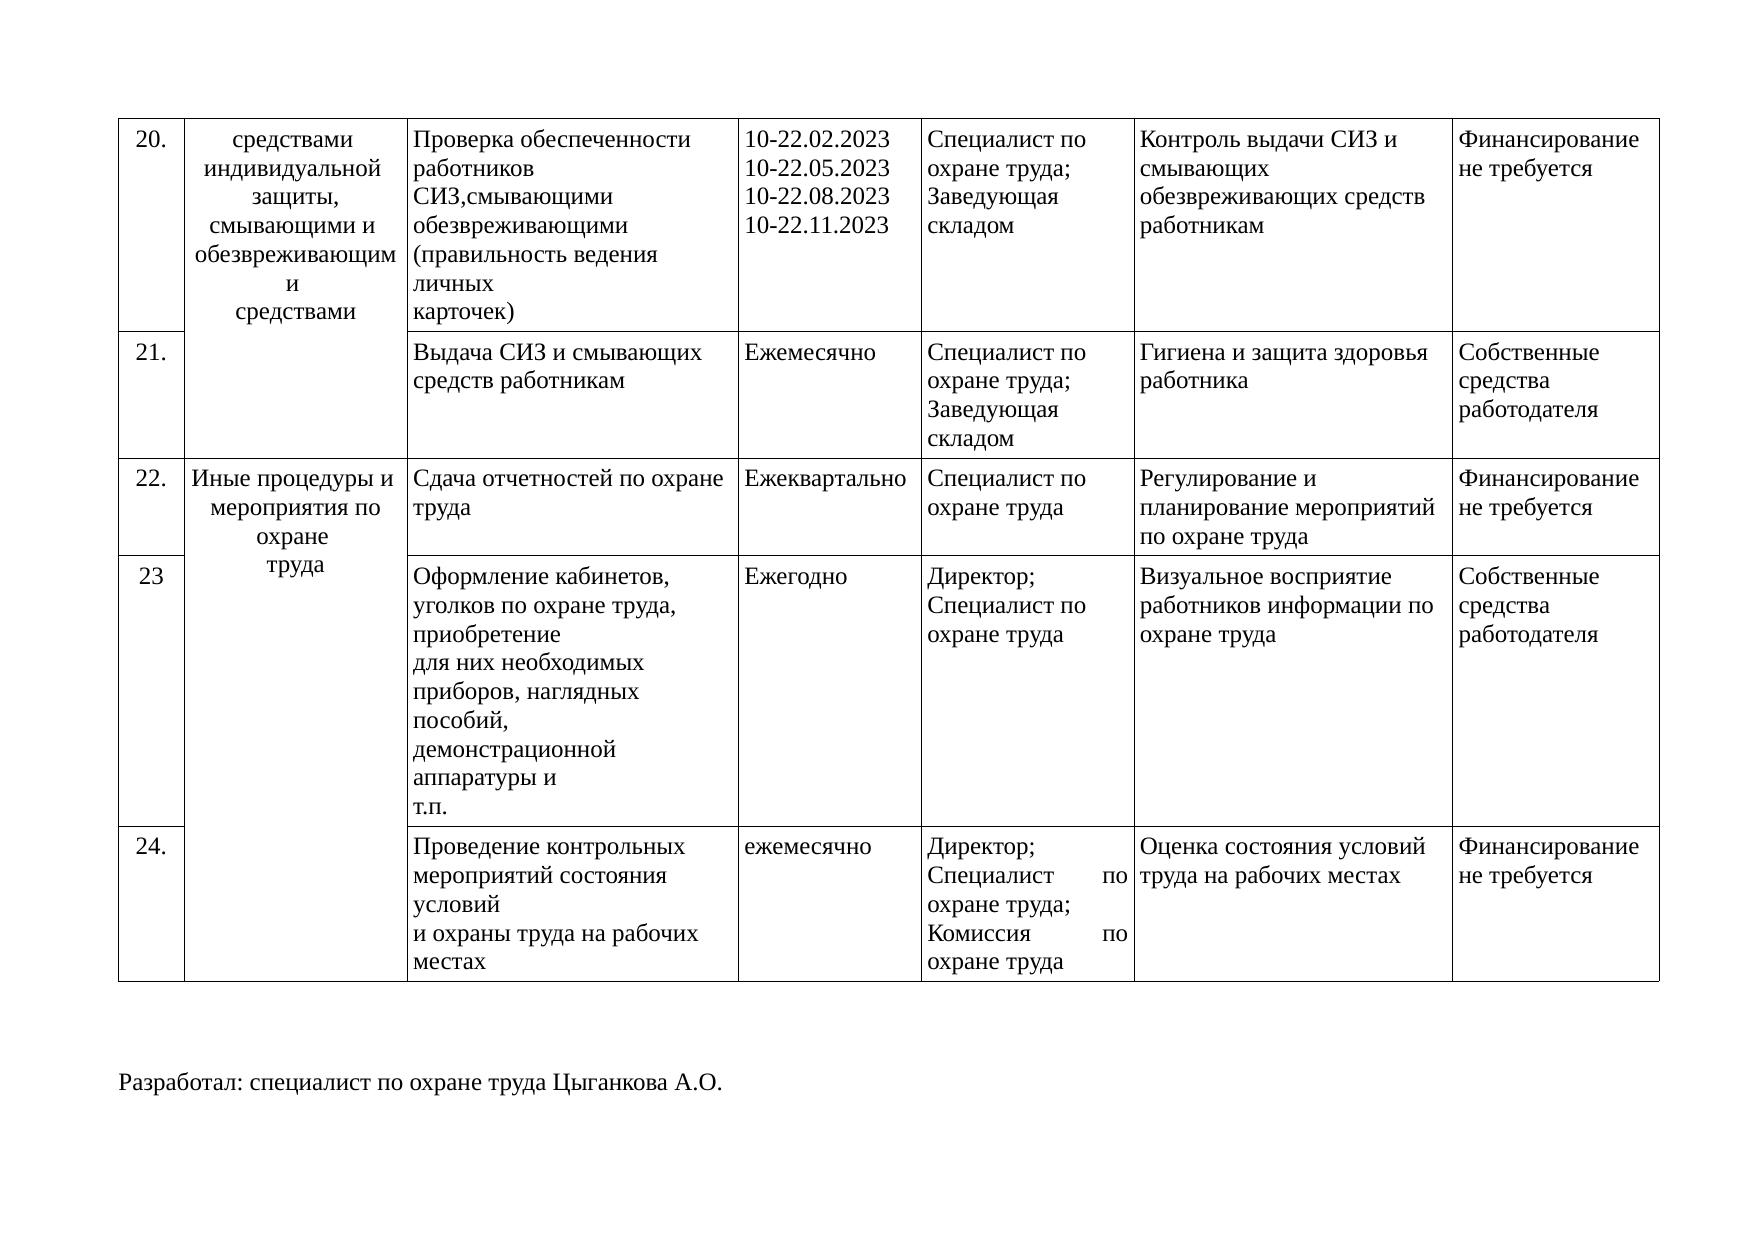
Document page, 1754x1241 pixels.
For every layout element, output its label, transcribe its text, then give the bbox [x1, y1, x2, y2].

table_cell Оформление кабинетов, уголков по охране труда, приобретение для них необходимых приборов, наглядных пособий, демонстрационной аппаратуры и т.п. [408, 556, 738, 826]
table_cell Гигиена и защита здоровья работника [1135, 332, 1452, 457]
table_cell Проверка обеспеченности работников СИЗ,смывающими обезвреживающими (правильность ведения личных карточек) [408, 119, 738, 331]
table_cell Ежегодно [739, 556, 921, 826]
table_cell Финансирование не требуется [1453, 827, 1659, 981]
table_cell 10-22.02.2023 10-22.05.2023 10-22.08.2023 10-22.11.2023 [739, 119, 921, 331]
table_cell 24. [119, 827, 184, 981]
table_cell Директор; Специалист по охране труда [922, 556, 1134, 826]
table_cell Ежеквартально [739, 459, 921, 555]
table_cell Собственные средства работодателя [1453, 332, 1659, 457]
table_cell Выдача СИЗ и смывающих средств работникам [408, 332, 738, 457]
table_cell Специалист по охране труда; Заведующая складом [922, 332, 1134, 457]
table_cell Специалист по охране труда; Заведующая складом [922, 119, 1134, 331]
table_cell Контроль выдачи СИЗ и смывающих обезвреживающих средств работникам [1135, 119, 1452, 331]
table_cell средствами индивидуальной защиты, смывающими и обезвреживающими средствами [185, 119, 407, 457]
table_cell 23 [119, 556, 184, 826]
table_cell 21. [119, 332, 184, 457]
text Разработал: специалист по охране труда Цыганкова А.О. [118, 1067, 1636, 1096]
table_cell 22. [119, 459, 184, 555]
table_cell Проведение контрольных мероприятий состояния условий и охраны труда на рабочих местах [408, 827, 738, 981]
table_cell ежемесячно [739, 827, 921, 981]
table_cell 20. [119, 119, 184, 331]
table_cell Визуальное восприятие работников информации по охране труда [1135, 556, 1452, 826]
table_cell Директор; Специалист по охране труда; Комиссия по охране труда [922, 827, 1134, 981]
table_cell Ежемесячно [739, 332, 921, 457]
table_cell Оценка состояния условий труда на рабочих местах [1135, 827, 1452, 981]
table_cell Специалист по охране труда [922, 459, 1134, 555]
table_cell Сдача отчетностей по охране труда [408, 459, 738, 555]
table_cell Иные процедуры и мероприятия по охране труда [185, 459, 407, 981]
table_cell Финансирование не требуется [1453, 459, 1659, 555]
table_cell Финансирование не требуется [1453, 119, 1659, 331]
table_cell Собственные средства работодателя [1453, 556, 1659, 826]
table_cell Регулирование и планирование мероприятий по охране труда [1135, 459, 1452, 555]
